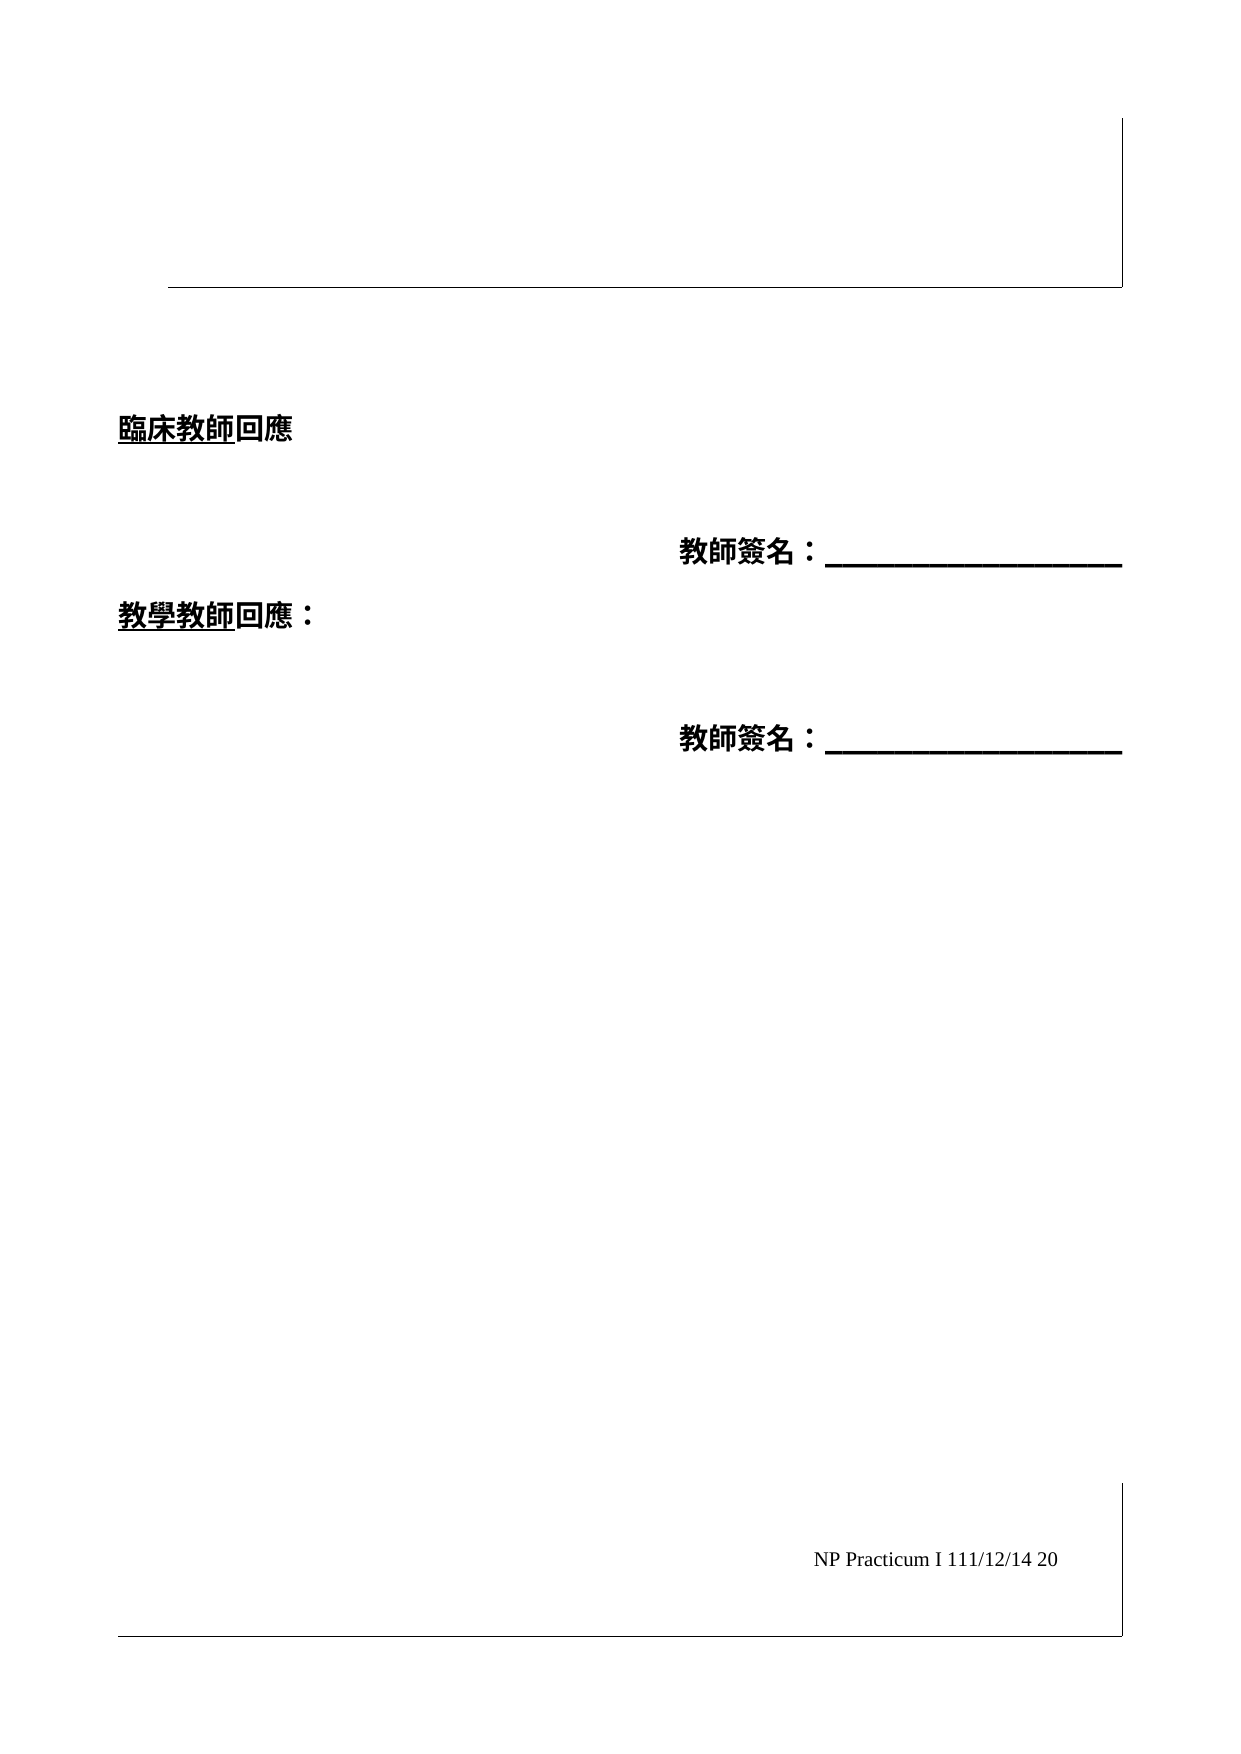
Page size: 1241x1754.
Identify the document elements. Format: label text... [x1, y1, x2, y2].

text 臨床教師回應 [118, 406, 1122, 448]
text 教師簽名：_________________ [118, 529, 1122, 571]
text 教師簽名：_________________ [118, 715, 1122, 758]
text 教學教師回應： [118, 592, 1122, 635]
